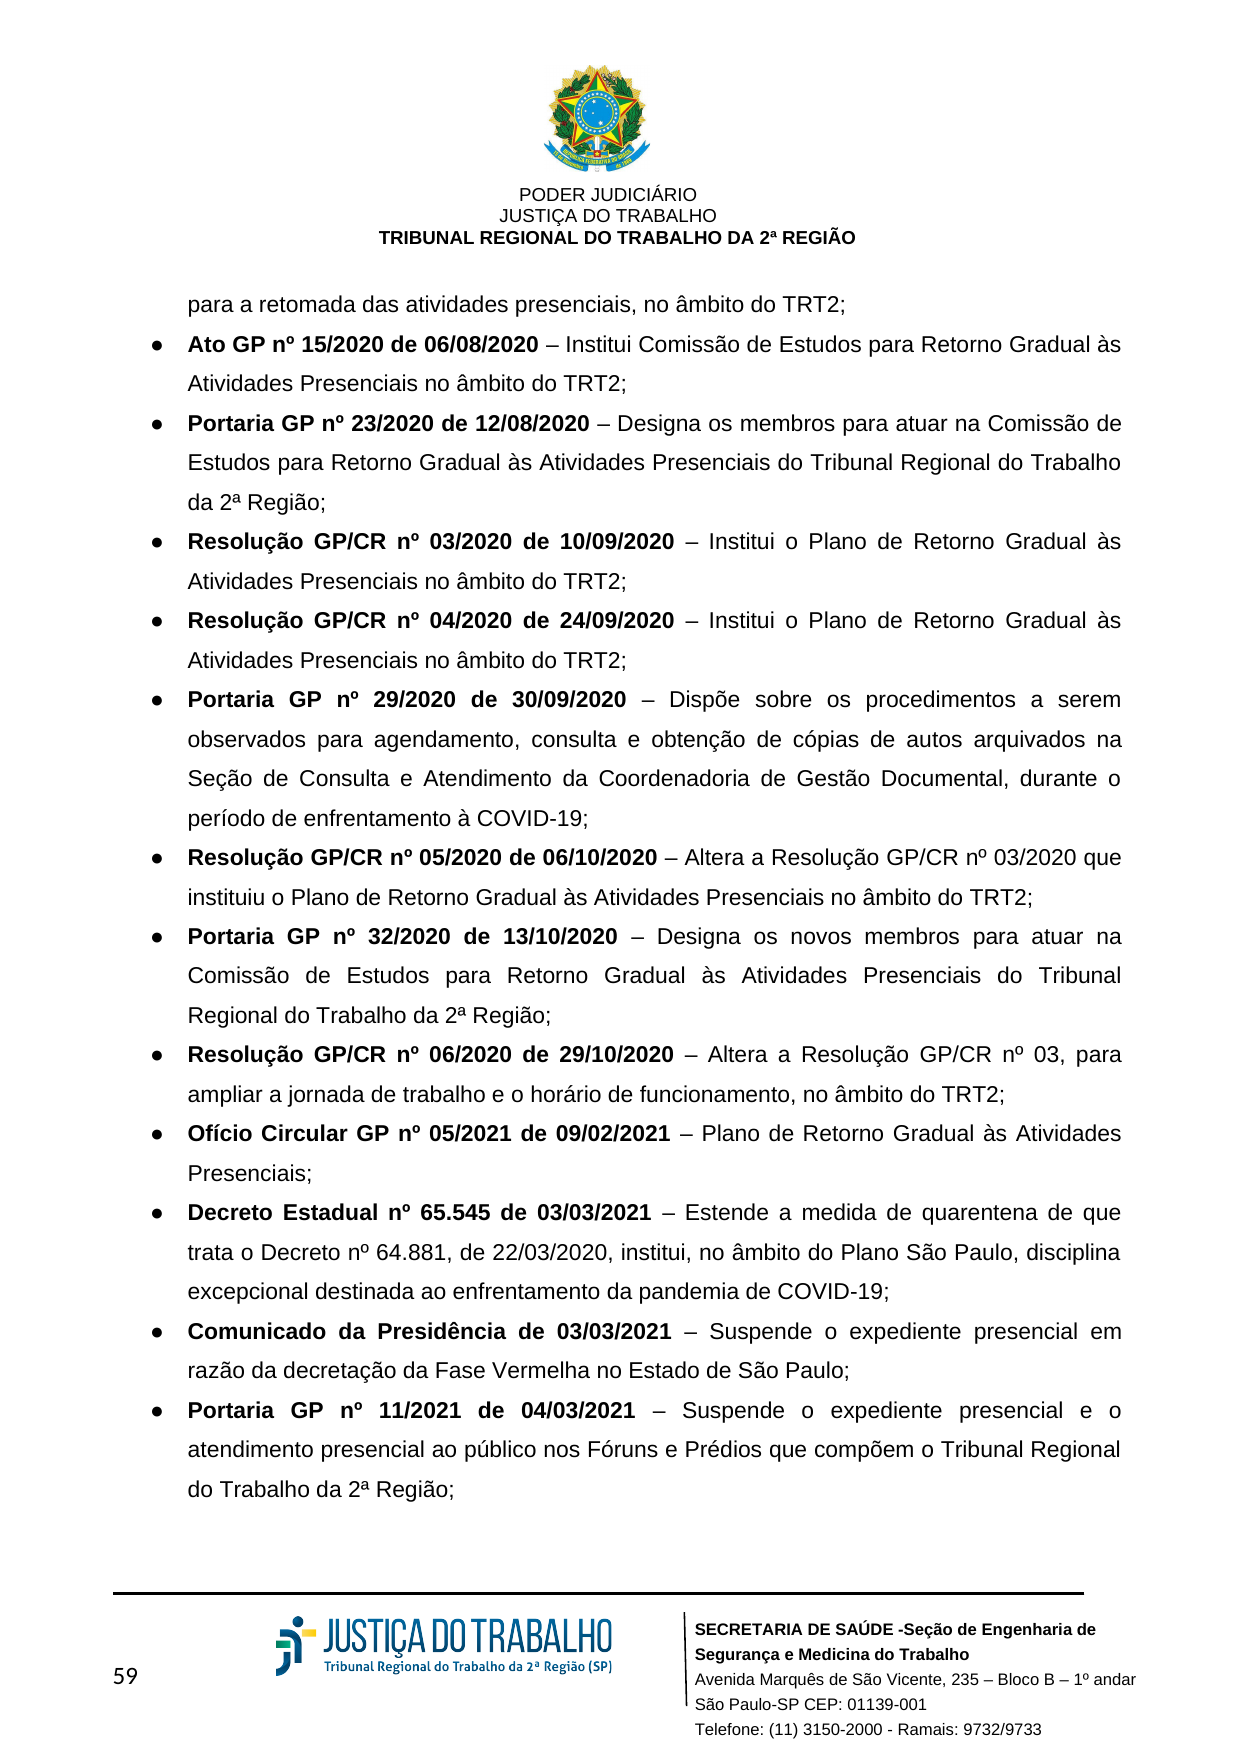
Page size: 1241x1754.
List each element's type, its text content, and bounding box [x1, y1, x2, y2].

list Ato GP nº 15/2020 de 06/08/2020 – Institui Comissão de Estudos para Retorno Gradual às Atividades Presenciais no âmbito do TRT2; [150, 331, 1122, 397]
list Resolução GP/CR nº 05/2020 de 06/10/2020 – Altera a Resolução GP/CR nº 03/2020 que instituiu o Plano de Retorno Gradual às Atividades Presenciais no âmbito do TRT2; [150, 844, 1122, 910]
list Portaria GP nº 11/2021 de 04/03/2021 – Suspende o expediente presencial e o atendimento presencial ao público nos Fóruns e Prédios que compõem o Tribunal Regional do Trabalho da 2ª Região; [150, 1397, 1122, 1502]
list Resolução GP/CR nº 06/2020 de 29/10/2020 – Altera a Resolução GP/CR nº 03, para ampliar a jornada de trabalho e o horário de funcionamento, no âmbito do TRT2; [150, 1041, 1122, 1107]
list Comunicado da Presidência de 03/03/2021 – Suspende o expediente presencial em razão da decretação da Fase Vermelha no Estado de São Paulo; [150, 1318, 1122, 1384]
picture [543, 65, 650, 172]
list Ofício Circular GP nº 05/2021 de 09/02/2021 – Plano de Retorno Gradual às Atividades Presenciais; [150, 1120, 1122, 1186]
list Portaria GP nº 29/2020 de 30/09/2020 – Dispõe sobre os procedimentos a serem observados para agendamento, consulta e obtenção de cópias de autos arquivados na Seção de Consulta e Atendimento da Coordenadoria de Gestão Documental, durante o período de enfrentamento à COVID-19; [150, 686, 1122, 831]
list Portaria GP nº 23/2020 de 12/08/2020 – Designa os membros para atuar na Comissão de Estudos para Retorno Gradual às Atividades Presenciais do Tribunal Regional do Trabalho da 2ª Região; [150, 410, 1122, 515]
list para a retomada das atividades presenciais, no âmbito do TRT2; [150, 291, 1122, 318]
list Resolução GP/CR nº 04/2020 de 24/09/2020 – Institui o Plano de Retorno Gradual às Atividades Presenciais no âmbito do TRT2; [150, 607, 1122, 673]
list Decreto Estadual nº 65.545 de 03/03/2021 – Estende a medida de quarentena de que trata o Decreto nº 64.881, de 22/03/2020, institui, no âmbito do Plano São Paulo, disciplina excepcional destinada ao enfrentamento da pandemia de COVID-19; [150, 1199, 1122, 1305]
list Resolução GP/CR nº 03/2020 de 10/09/2020 – Institui o Plano de Retorno Gradual às Atividades Presenciais no âmbito do TRT2; [150, 528, 1122, 594]
picture [276, 1616, 612, 1676]
list Portaria GP nº 32/2020 de 13/10/2020 – Designa os novos membros para atuar na Comissão de Estudos para Retorno Gradual às Atividades Presenciais do Tribunal Regional do Trabalho da 2ª Região; [150, 923, 1122, 1028]
